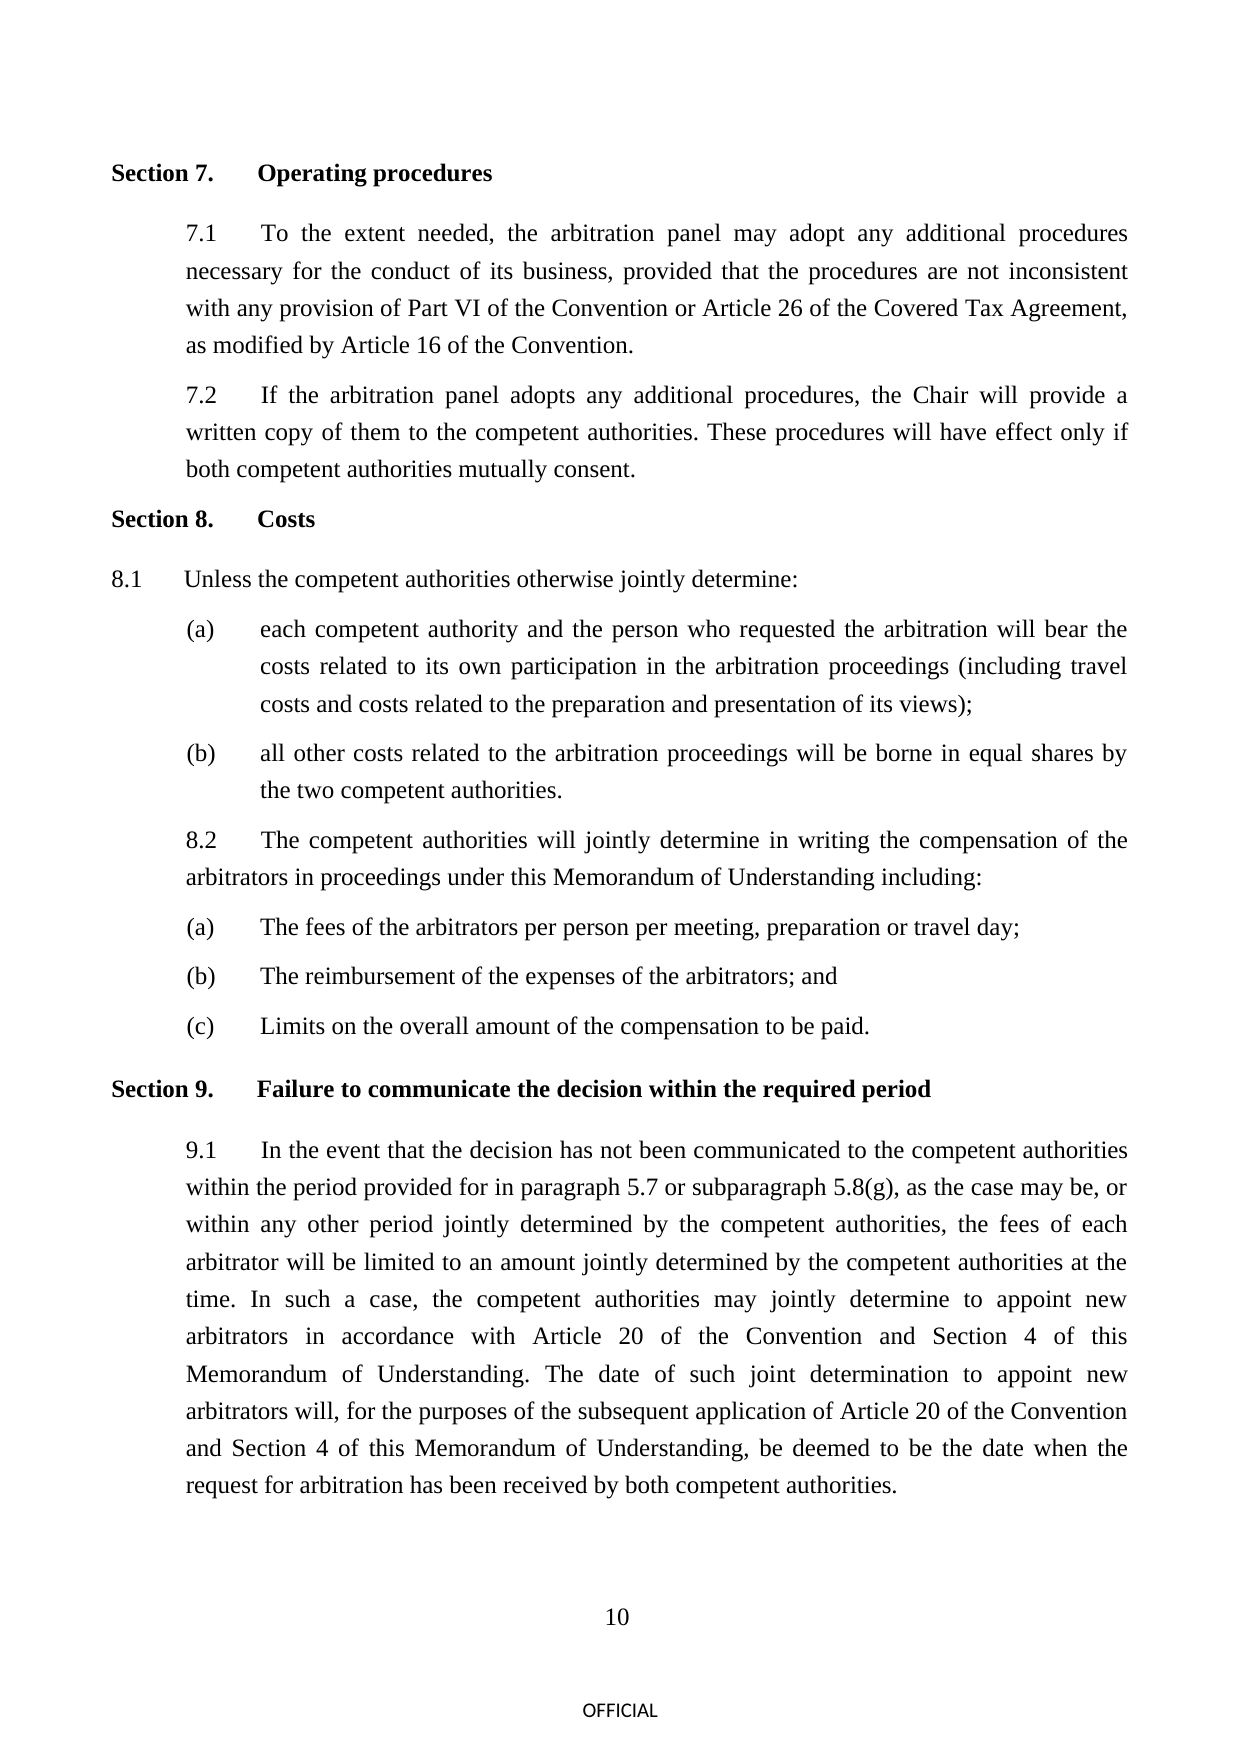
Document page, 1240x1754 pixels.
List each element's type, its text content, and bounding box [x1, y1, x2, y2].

list each competent authority and the person who requested the arbitration will bear the costs related to its own participation in the arbitration proceedings (including travel costs and costs related to the preparation and presentation of its views); [186, 614, 1129, 717]
list Limits on the overall amount of the compensation to be paid. [186, 1011, 1129, 1039]
text 7.2 If the arbitration panel adopts any additional procedures, the Chair will provide a written copy of them to the competent authorities. These procedures will have effect only if both competent authorities mutually consent. [186, 380, 1129, 483]
text 7.1 To the extent needed, the arbitration panel may adopt any additional procedures necessary for the conduct of its business, provided that the procedures are not inconsistent with any provision of Part VI of the Convention or Article 26 of the Covered Tax Agreement, as modified by Article 16 of the Convention. [186, 218, 1129, 359]
list The reimbursement of the expenses of the arbitrators; and [186, 961, 1129, 990]
list The fees of the arbitrators per person per meeting, preparation or travel day; [186, 912, 1129, 941]
text 8.1 Unless the competent authorities otherwise jointly determine: [111, 564, 1129, 593]
subtitle Section 8. Costs [111, 504, 1129, 533]
list all other costs related to the arbitration proceedings will be borne in equal shares by the two competent authorities. [186, 738, 1129, 804]
text 8.2 The competent authorities will jointly determine in writing the compensation of the arbitrators in proceedings under this Memorandum of Understanding including: [186, 825, 1129, 891]
subtitle Section 9. Failure to communicate the decision within the required period [111, 1074, 1129, 1103]
subtitle Section 7. Operating procedures [111, 158, 1129, 187]
text 9.1 In the event that the decision has not been communicated to the competent authorities within the period provided for in paragraph 5.7 or subparagraph 5.8(g), as the case may be, or within any other period jointly determined by the competent authorities, the fees of each arbitrator will be limited to an amount jointly determined by the competent authorities at the time. In such a case, the competent authorities may jointly determine to appoint new arbitrators in accordance with Article 20 of the Convention and Section 4 of this Memorandum of Understanding. The date of such joint determination to appoint new arbitrators will, for the purposes of the subsequent application of Article 20 of the Convention and Section 4 of this Memorandum of Understanding, be deemed to be the date when the request for arbitration has been received by both competent authorities. [186, 1135, 1129, 1499]
